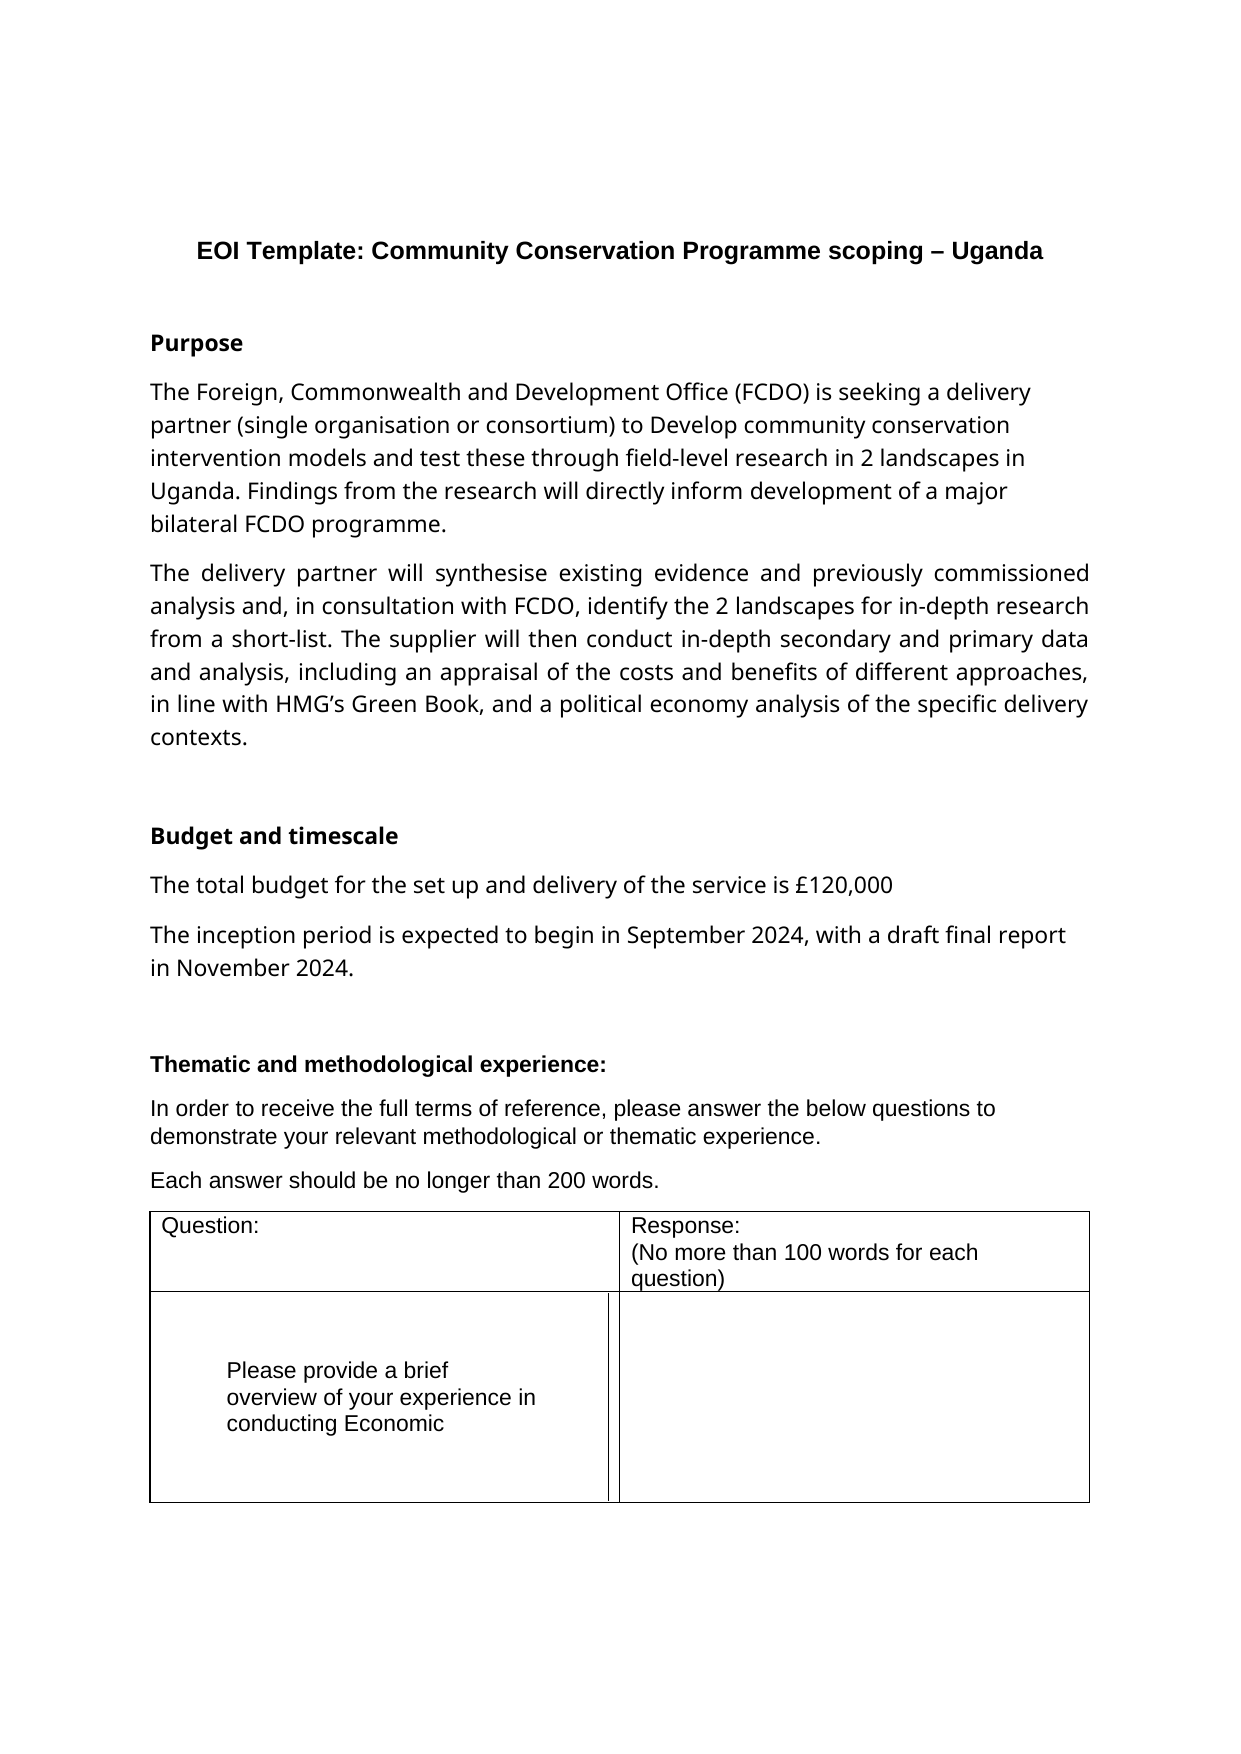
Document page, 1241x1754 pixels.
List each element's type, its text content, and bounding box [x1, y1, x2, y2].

text The delivery partner will synthesise existing evidence and previously commissioned analysis and, in consultation with FCDO, identify the 2 landscapes for in-depth research from a short-list. The supplier will then conduct in-depth secondary and primary data and analysis, including an appraisal of the costs and benefits of different approaches, in line with HMG’s Green Book, and a political economy analysis of the specific delivery contexts. [150, 557, 1090, 752]
text Purpose [150, 327, 1090, 358]
table_header Question: [151, 1212, 619, 1291]
text In order to receive the full terms of reference, please answer the below questions to demonstrate your relevant methodological or thematic experience. [150, 1095, 1090, 1149]
text Thematic and methodological experience: [150, 1051, 1090, 1077]
table_cell [620, 1292, 1089, 1502]
text Each answer should be no longer than 200 words. [150, 1167, 1090, 1193]
text EOI Template: Community Conservation Programme scoping – Uganda [150, 236, 1090, 264]
text The inception period is expected to begin in September 2024, with a draft final report in November 2024. [150, 919, 1090, 983]
text The total budget for the set up and delivery of the service is £120,000 [150, 869, 1090, 901]
text The Foreign, Commonwealth and Development Office (FCDO) is seeking a delivery partner (single organisation or consortium) to Develop community conservation intervention models and test these through field-level research in 2 landscapes in Uganda. Findings from the research will directly inform development of a major bilateral FCDO programme. [150, 376, 1090, 539]
table_header Response: (No more than 100 words for each question) [620, 1212, 1089, 1291]
table_cell Please provide a brief overview of your experience in conducting Economic [162, 1293, 607, 1501]
text Budget and timescale [150, 820, 1090, 851]
